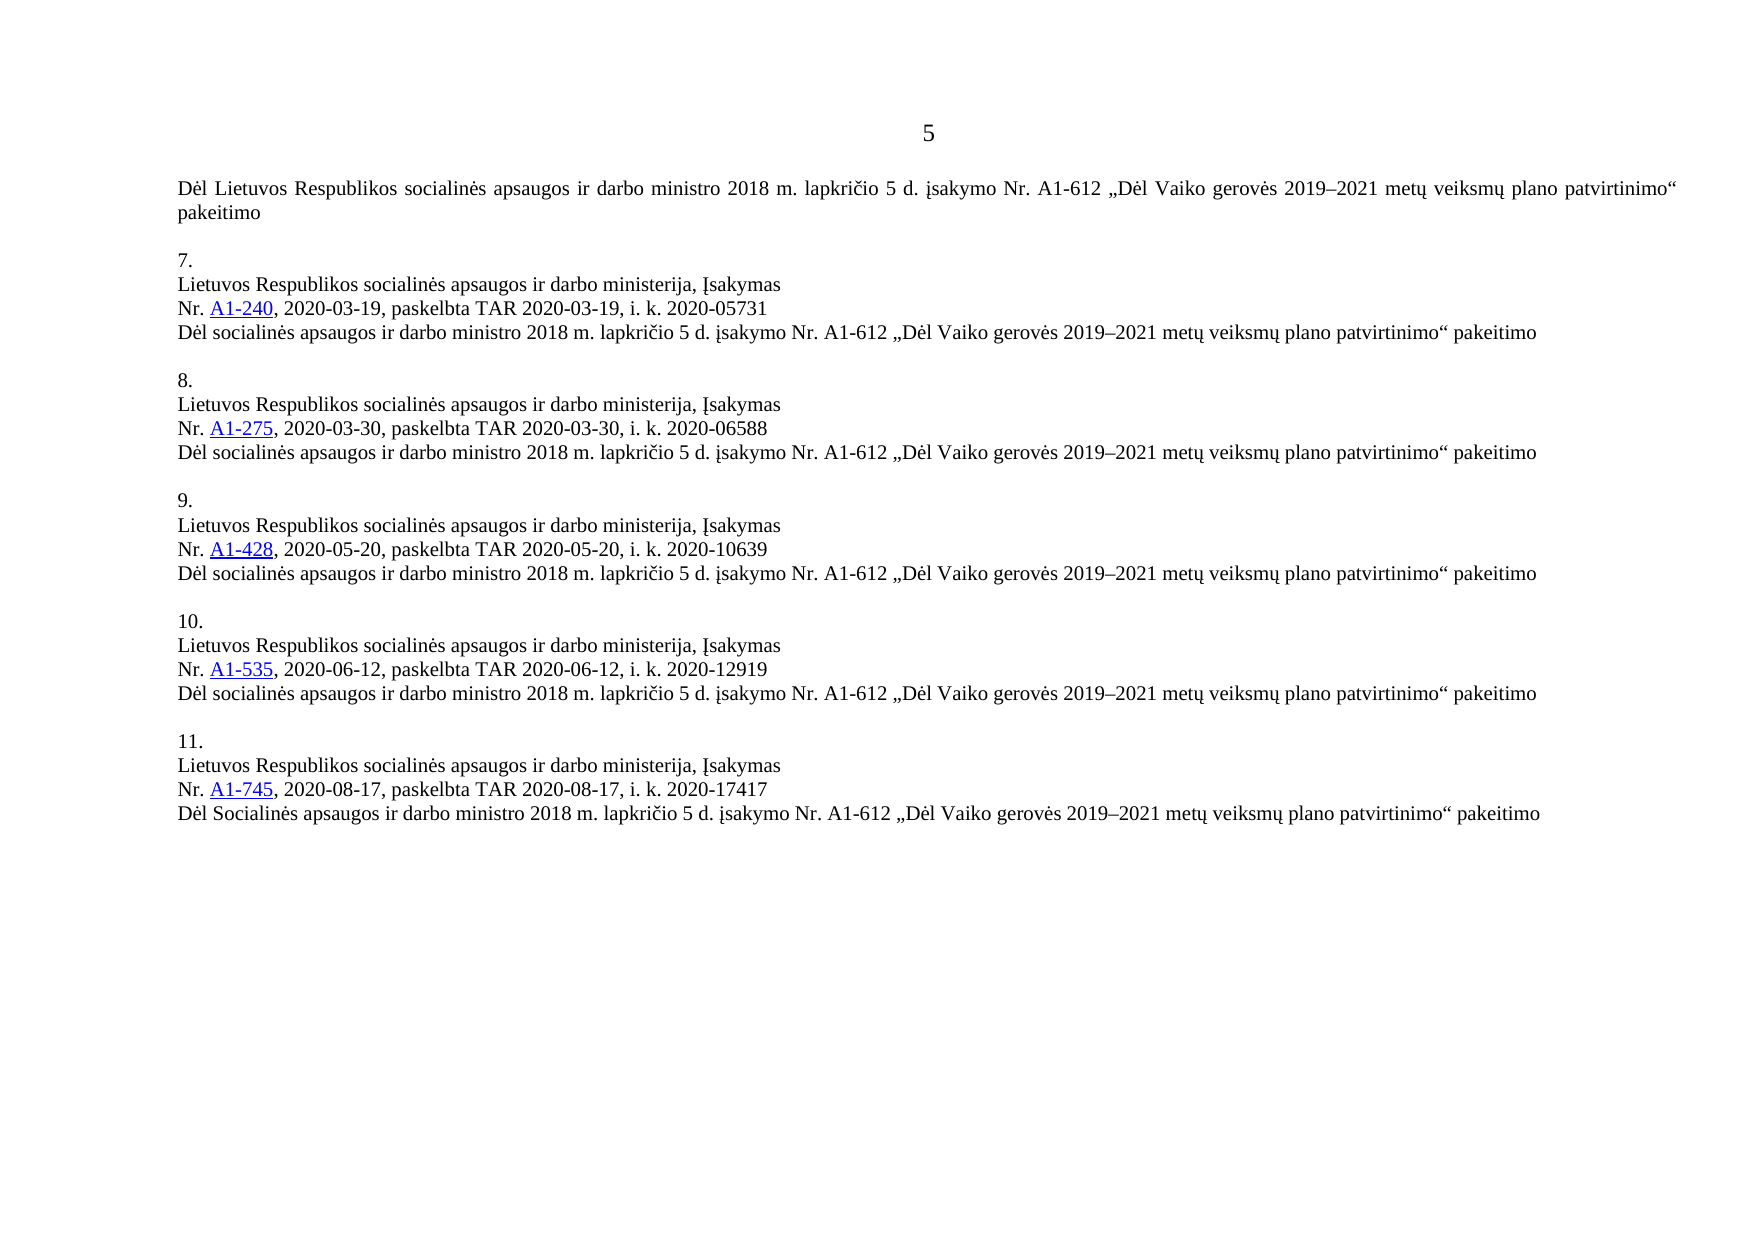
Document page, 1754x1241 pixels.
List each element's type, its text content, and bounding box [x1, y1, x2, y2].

text 7. [177, 248, 1680, 272]
text Lietuvos Respublikos socialinės apsaugos ir darbo ministerija, Įsakymas [177, 753, 1680, 777]
text Dėl socialinės apsaugos ir darbo ministro 2018 m. lapkričio 5 d. įsakymo Nr. A1-612 „Dėl Vaiko gerovės 2019–2021 metų veiksmų plano patvirtinimo“ pakeitimo [177, 561, 1680, 585]
text Dėl socialinės apsaugos ir darbo ministro 2018 m. lapkričio 5 d. įsakymo Nr. A1-612 „Dėl Vaiko gerovės 2019–2021 metų veiksmų plano patvirtinimo“ pakeitimo [177, 440, 1680, 464]
text Nr. A1-275, 2020-03-30, paskelbta TAR 2020-03-30, i. k. 2020-06588 [177, 416, 1680, 440]
text 8. [177, 368, 1680, 392]
text Nr. A1-745, 2020-08-17, paskelbta TAR 2020-08-17, i. k. 2020-17417 [177, 777, 1680, 801]
text Nr. A1-240, 2020-03-19, paskelbta TAR 2020-03-19, i. k. 2020-05731 [177, 296, 1680, 320]
text 11. [177, 729, 1680, 753]
text Lietuvos Respublikos socialinės apsaugos ir darbo ministerija, Įsakymas [177, 633, 1680, 657]
text 10. [177, 609, 1680, 633]
text Nr. A1-428, 2020-05-20, paskelbta TAR 2020-05-20, i. k. 2020-10639 [177, 537, 1680, 561]
text Dėl Lietuvos Respublikos socialinės apsaugos ir darbo ministro 2018 m. lapkričio 5 d. įsakymo Nr. A1-612 „Dėl Vaiko gerovės 2019–2021 metų veiksmų plano patvirtinimo“ pakeitimo [177, 176, 1680, 224]
text 9. [177, 488, 1680, 512]
text Dėl socialinės apsaugos ir darbo ministro 2018 m. lapkričio 5 d. įsakymo Nr. A1-612 „Dėl Vaiko gerovės 2019–2021 metų veiksmų plano patvirtinimo“ pakeitimo [177, 320, 1680, 344]
text Lietuvos Respublikos socialinės apsaugos ir darbo ministerija, Įsakymas [177, 392, 1680, 416]
text Dėl Socialinės apsaugos ir darbo ministro 2018 m. lapkričio 5 d. įsakymo Nr. A1-612 „Dėl Vaiko gerovės 2019–2021 metų veiksmų plano patvirtinimo“ pakeitimo [177, 801, 1680, 825]
text Lietuvos Respublikos socialinės apsaugos ir darbo ministerija, Įsakymas [177, 272, 1680, 296]
text Nr. A1-535, 2020-06-12, paskelbta TAR 2020-06-12, i. k. 2020-12919 [177, 657, 1680, 681]
text Dėl socialinės apsaugos ir darbo ministro 2018 m. lapkričio 5 d. įsakymo Nr. A1-612 „Dėl Vaiko gerovės 2019–2021 metų veiksmų plano patvirtinimo“ pakeitimo [177, 681, 1680, 705]
text Lietuvos Respublikos socialinės apsaugos ir darbo ministerija, Įsakymas [177, 512, 1680, 537]
